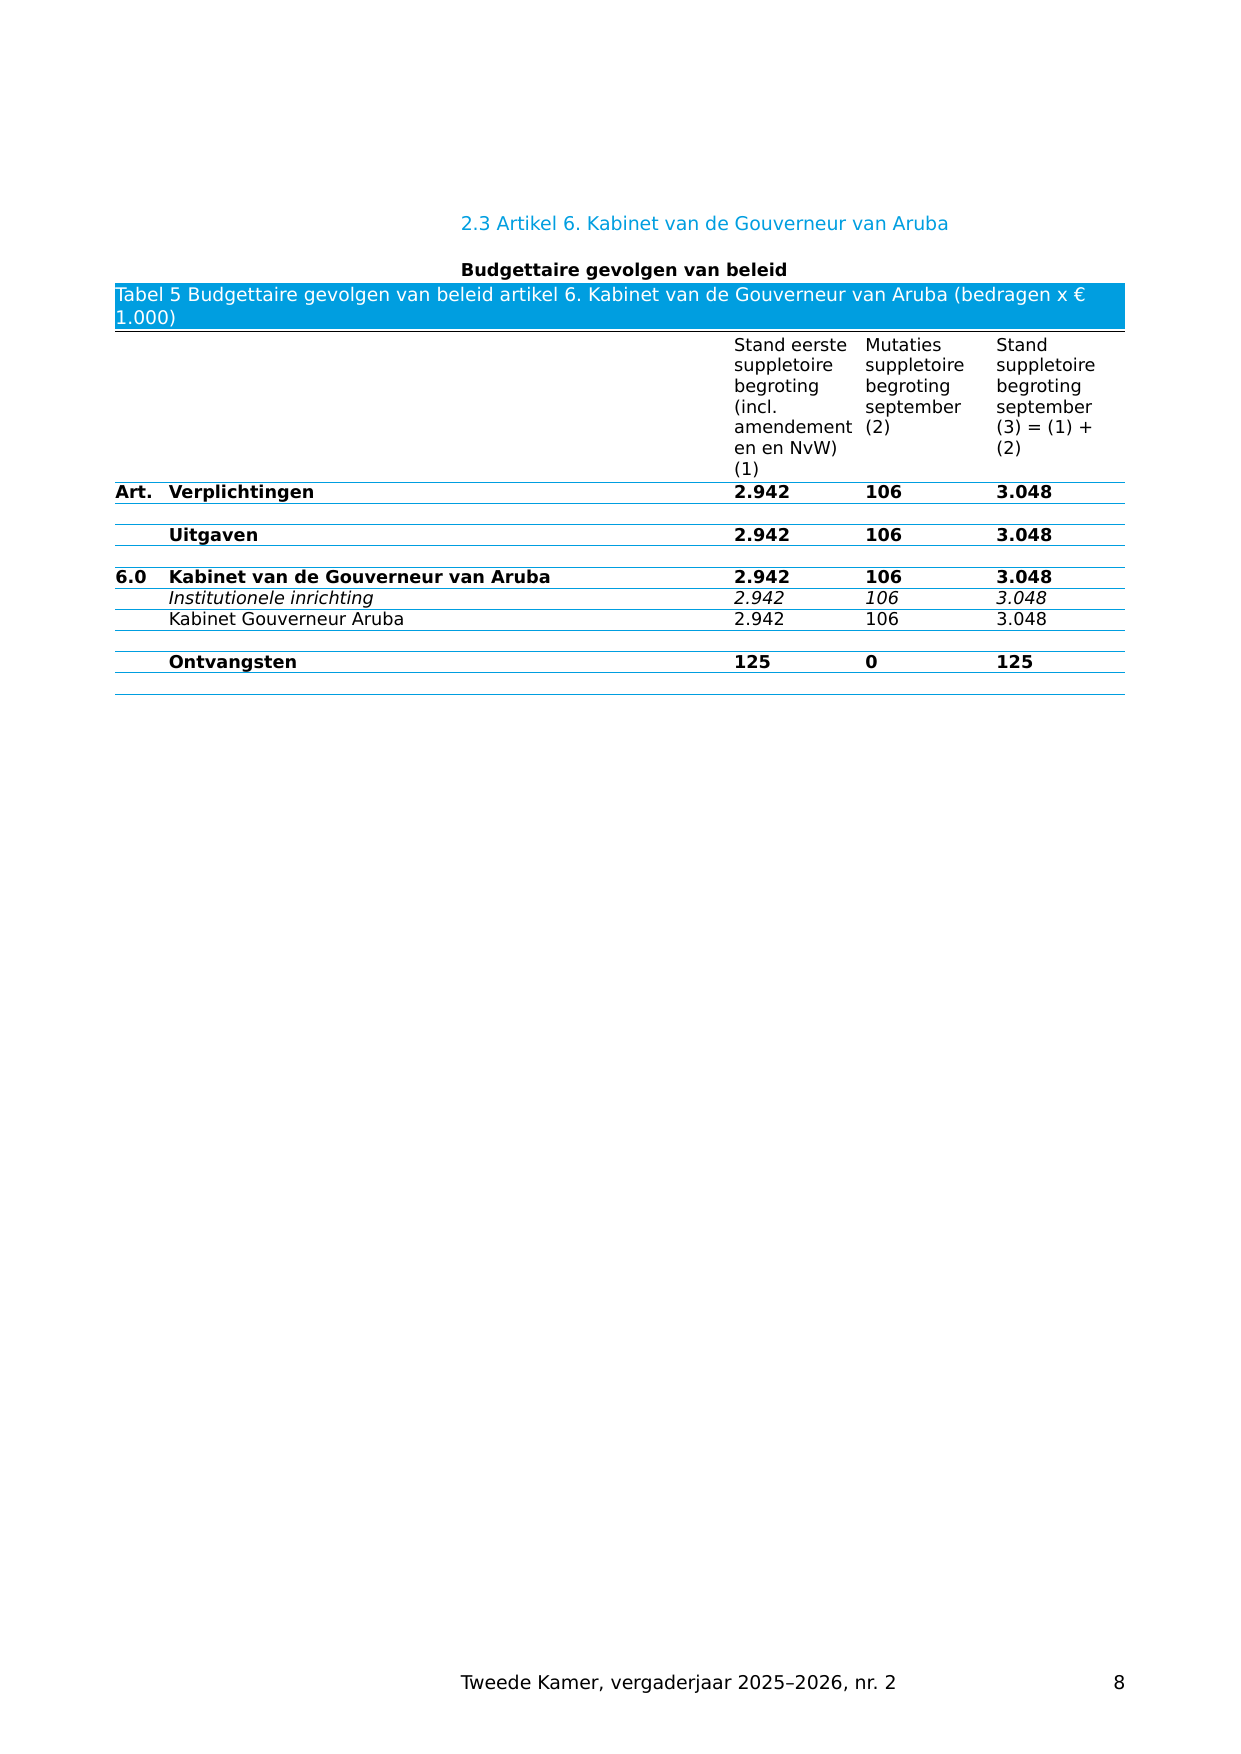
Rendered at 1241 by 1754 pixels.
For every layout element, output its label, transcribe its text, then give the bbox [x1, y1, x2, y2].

table_cell Art. [115, 483, 166, 503]
table_cell [731, 546, 862, 567]
table_cell [115, 652, 166, 672]
table_cell [115, 546, 166, 567]
table_cell 2.942 [731, 568, 862, 588]
table_cell 3.048 [993, 483, 1125, 503]
table_cell [115, 589, 166, 609]
table_cell Verplichtingen [166, 483, 731, 503]
table_cell 125 [993, 652, 1125, 672]
table_cell [731, 631, 862, 651]
table_cell [993, 631, 1125, 651]
table_cell 125 [731, 652, 862, 672]
table_cell 106 [862, 568, 993, 588]
table_cell [993, 673, 1125, 693]
table_cell [993, 504, 1125, 524]
table_cell [166, 504, 731, 524]
table_cell 3.048 [993, 589, 1125, 609]
table_cell 3.048 [993, 610, 1125, 630]
table_cell [166, 673, 731, 693]
table_cell [115, 504, 166, 524]
table_cell 2.942 [731, 610, 862, 630]
table_cell [166, 546, 731, 567]
table_cell 2.942 [731, 483, 862, 503]
table_cell Institutionele inrichting [166, 589, 731, 609]
table_cell [115, 525, 166, 545]
table_cell Uitgaven [166, 525, 731, 545]
table_cell Kabinet van de Gouverneur van Aruba [166, 568, 731, 588]
table_cell [862, 546, 993, 567]
table_cell 106 [862, 525, 993, 545]
table_cell [862, 631, 993, 651]
table_cell 3.048 [993, 525, 1125, 545]
table_cell 6.0 [115, 568, 166, 588]
table_cell Stand suppletoire begroting september (3) = (1) + (2) [993, 332, 1125, 482]
table_cell 106 [862, 483, 993, 503]
table_cell 2.942 [731, 525, 862, 545]
table_cell [731, 673, 862, 693]
table_cell [862, 504, 993, 524]
table_cell Mutaties suppletoire begroting september (2) [862, 332, 993, 482]
table_cell [166, 631, 731, 651]
table_cell 3.048 [993, 568, 1125, 588]
table_cell 106 [862, 610, 993, 630]
table_cell Kabinet Gouverneur Aruba [166, 610, 731, 630]
table_cell [115, 631, 166, 651]
table_cell Ontvangsten [166, 652, 731, 672]
table_cell 106 [862, 589, 993, 609]
table_cell [731, 504, 862, 524]
text Budgettaire gevolgen van beleid [461, 258, 1125, 281]
table_cell Stand eerste suppletoire begroting (incl. amendementen en NvW) (1) [731, 332, 862, 482]
table_cell [115, 610, 166, 630]
table_cell 2.942 [731, 589, 862, 609]
table_cell [862, 673, 993, 693]
table_cell 0 [862, 652, 993, 672]
table_cell [115, 332, 166, 482]
table_cell [166, 332, 731, 482]
table_cell [993, 546, 1125, 567]
title 2.3 Artikel 6. Kabinet van de Gouverneur van Aruba [461, 213, 1125, 235]
table_cell [115, 673, 166, 693]
